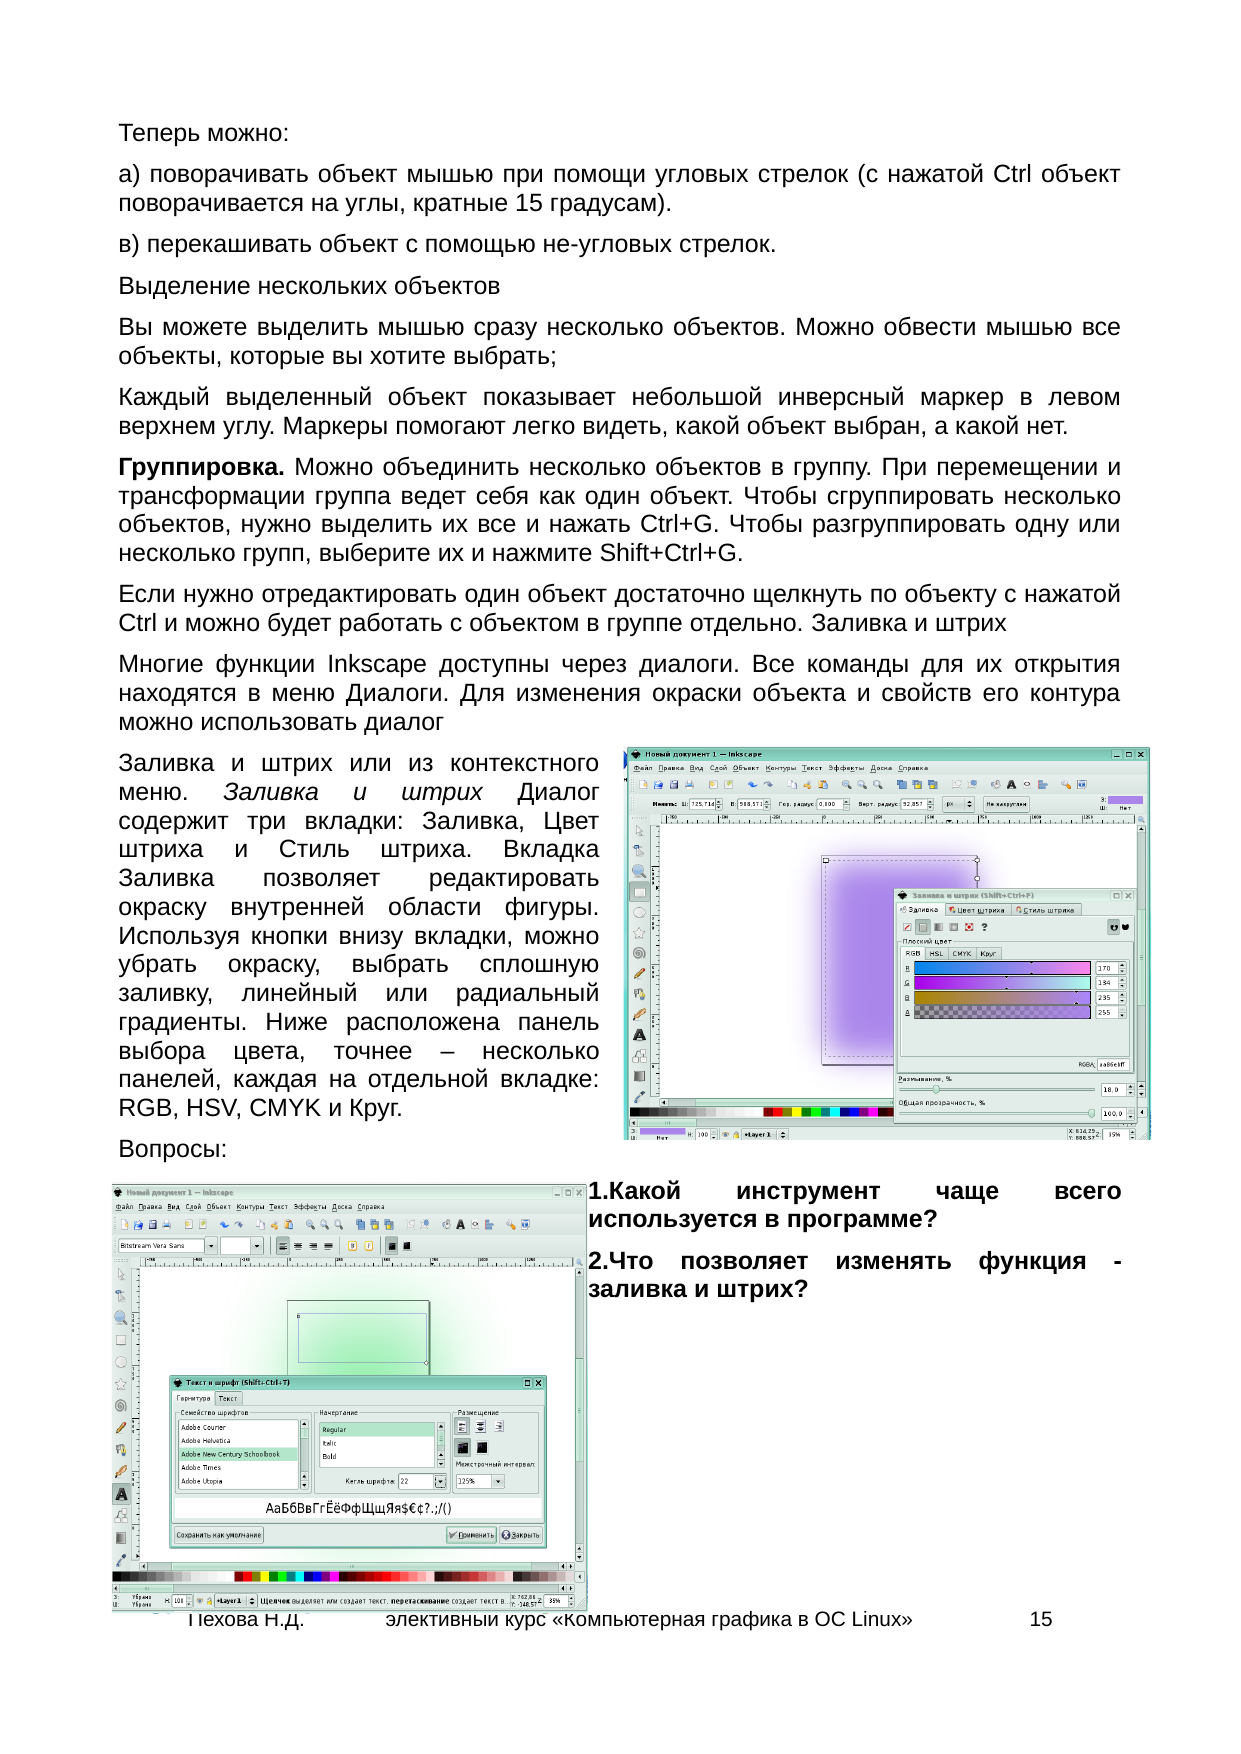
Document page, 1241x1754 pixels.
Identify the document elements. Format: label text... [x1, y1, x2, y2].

text Вы можете выделить мышью сразу несколько объектов. Можно обвести мышью все объекты, которые вы хотите выбрать; [118, 312, 1122, 369]
text Теперь можно: [118, 118, 1122, 147]
picture [111, 1182, 588, 1614]
text Если нужно отредактировать один объект достаточно щелкнуть по объекту с нажатой Ctrl и можно будет работать с объектом в группе отдельно. Заливка и штрих [118, 579, 1122, 637]
text Заливка и штрих или из контекстного меню. Заливка и штрих Диалог содержит три вкладки: Заливка, Цвет штриха и Стиль штриха. Вкладка Заливка позволяет редактировать окраску внутренней области фигуры. Используя кнопки внизу вкладки, можно убрать окраску, выбрать сплошную заливку, линейный или радиальный градиенты. Ниже расположена панель выбора цвета, точнее – несколько панелей, каждая на отдельной вкладке: RGB, HSV, CMYK и Круг. [118, 748, 623, 1122]
text Вопросы: [118, 1134, 1122, 1163]
text Многие функции Inkscape доступны через диалоги. Все команды для их открытия находятся в меню Диалоги. Для изменения окраски объекта и свойств его контура можно использовать диалог [118, 649, 1122, 736]
text 1.Какой инструмент чаще всего используется в программе? [118, 1176, 1122, 1233]
text Каждый выделенный объект показывает небольшой инверсный маркер в левом верхнем углу. Маркеры помогают легко видеть, какой объект выбран, а какой нет. [118, 382, 1122, 439]
text 2.Что позволяет изменять функция - заливка и штрих? [588, 1246, 1122, 1303]
text Выделение нескольких объектов [118, 271, 1122, 299]
text в) перекашивать объект с помощью не-угловых стрелок. [118, 229, 1122, 258]
text Группировка. Можно объединить несколько объектов в группу. При перемещении и трансформации группа ведет себя как один объект. Чтобы сгруппировать несколько объектов, нужно выделить их все и нажать Ctrl+G. Чтобы разгруппировать одну или несколько групп, выберите их и нажмите Shift+Ctrl+G. [118, 452, 1122, 567]
picture [623, 746, 1152, 1140]
text а) поворачивать объект мышью при помощи угловых стрелок (с нажатой Ctrl объект поворачивается на углы, кратные 15 градусам). [118, 159, 1122, 217]
